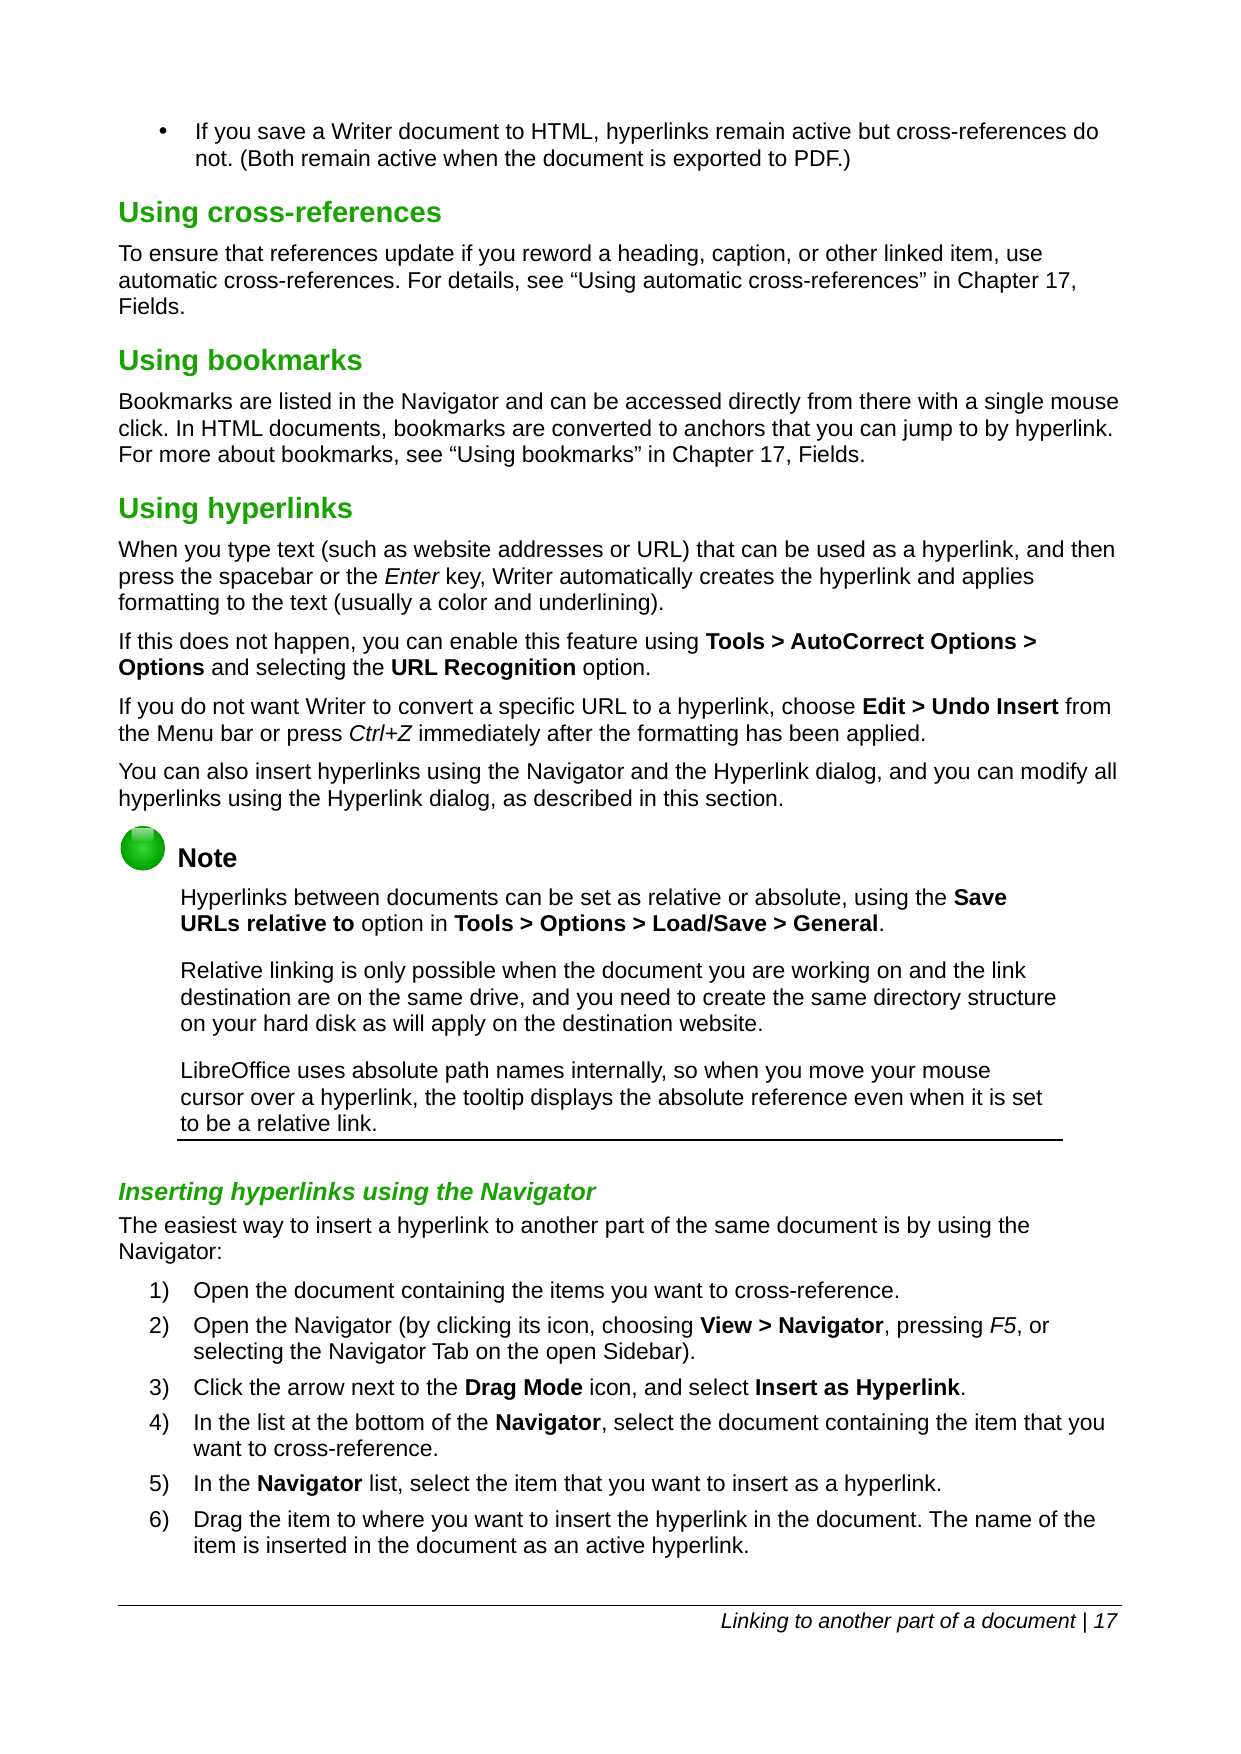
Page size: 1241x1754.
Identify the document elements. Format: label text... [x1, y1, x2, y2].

list In the list at the bottom of the Navigator, select the document containing the item that you want to cross-reference. [169, 1409, 1122, 1461]
text Relative linking is only possible when the document you are working on and the link destination are on the same drive, and you need to create the same directory structure on your hard disk as will apply on the destination website. [177, 954, 1063, 1036]
subtitle Using hyperlinks [118, 491, 1122, 524]
list The easiest way to insert a hyperlink to another part of the same document is by using the Navigator: [118, 1212, 1122, 1264]
list Drag the item to where you want to insert the hyperlink in the document. The name of the item is inserted in the document as an active hyperlink. [169, 1506, 1122, 1558]
subtitle Using bookmarks [118, 343, 1122, 377]
subtitle Note [118, 823, 1122, 873]
text If this does not happen, you can enable this feature using Tools > AutoCorrect Options > Options and selecting the URL Recognition option. [118, 628, 1122, 681]
text To ensure that references update if you reword a heading, caption, or other linked item, use automatic cross-references. For details, see “Using automatic cross-references” in Chapter 17, Fields. [118, 240, 1122, 319]
text LibreOffice uses absolute path names internally, so when you move your mouse cursor over a hyperlink, the tooltip displays the absolute reference even when it is set to be a relative link. [177, 1054, 1063, 1139]
text You can also insert hyperlinks using the Navigator and the Hyperlink dialog, and you can modify all hyperlinks using the Hyperlink dialog, as described in this section. [118, 758, 1122, 811]
text If you do not want Writer to convert a specific URL to a hyperlink, choose Edit > Undo Insert from the Menu bar or press Ctrl+Z immediately after the formatting has been applied. [118, 693, 1122, 746]
text Hyperlinks between documents can be set as relative or absolute, using the Save URLs relative to option in Tools > Options > Load/Save > General. [177, 880, 1063, 936]
list If you save a Writer document to HTML, hyperlinks remain active but cross-references do not. (Both remain active when the document is exported to PDF.) [156, 118, 1122, 171]
list In the Navigator list, select the item that you want to insert as a hyperlink. [169, 1470, 1122, 1497]
subtitle Using cross-references [118, 195, 1122, 228]
list Open the document containing the items you want to cross-reference. [169, 1277, 1122, 1303]
list Click the arrow next to the Drag Mode icon, and select Insert as Hyperlink. [169, 1373, 1122, 1400]
text Bookmarks are listed in the Navigator and can be accessed directly from there with a single mouse click. In HTML documents, bookmarks are converted to anchors that you can jump to by hyperlink. For more about bookmarks, see “Using bookmarks” in Chapter 17, Fields. [118, 388, 1122, 467]
text When you type text (such as website addresses or URL) that can be used as a hyperlink, and then press the spacebar or the Enter key, Writer automatically creates the hyperlink and applies formatting to the text (usually a color and underlining). [118, 536, 1122, 615]
subtitle Inserting hyperlinks using the Navigator [118, 1177, 1122, 1206]
list Open the Navigator (by clicking its icon, choosing View > Navigator, pressing F5, or selecting the Navigator Tab on the open Sidebar). [169, 1312, 1122, 1365]
